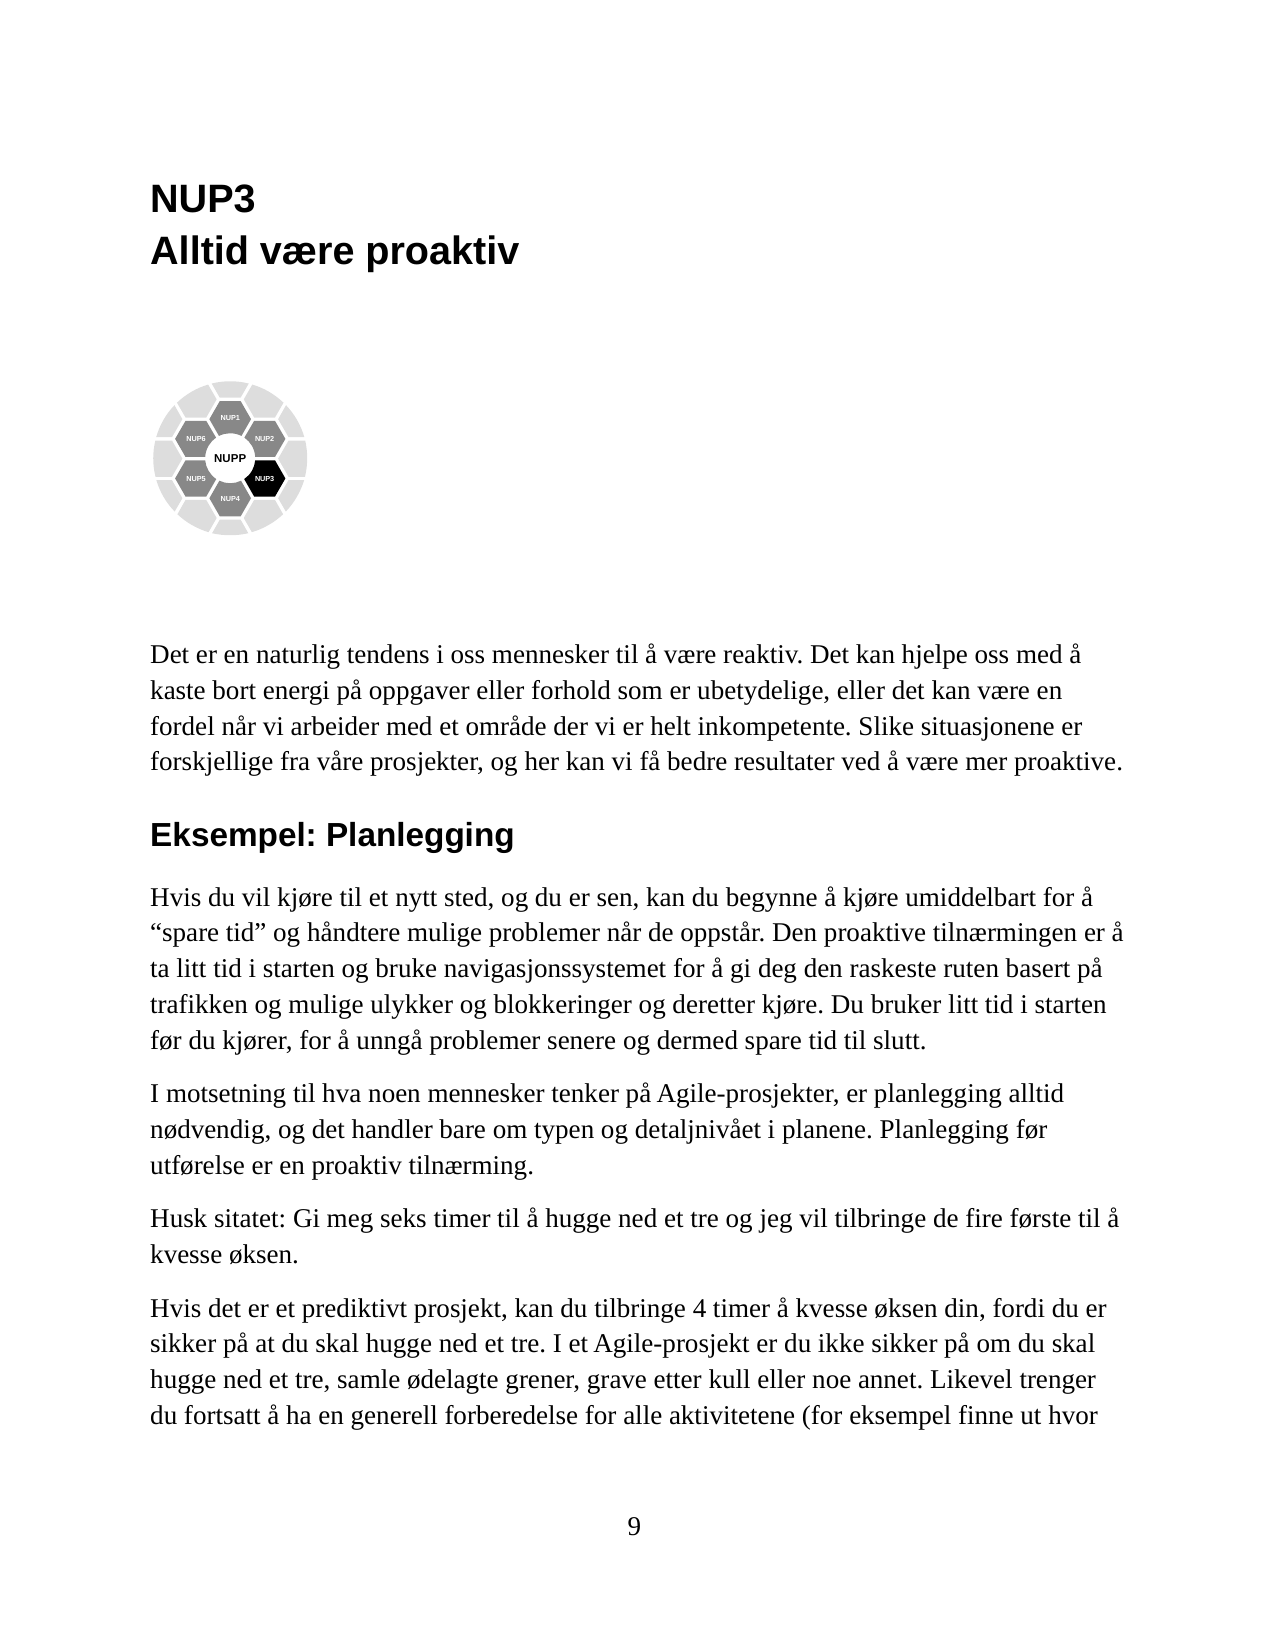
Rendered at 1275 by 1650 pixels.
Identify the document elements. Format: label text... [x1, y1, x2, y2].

text Hvis det er et prediktivt prosjekt, kan du tilbringe 4 timer å kvesse øksen din, fordi du er sikker på at du skal hugge ned et tre. I et Agile-prosjekt er du ikke sikker på om du skal hugge ned et tre, samle ødelagte grener, grave etter kull eller noe annet. Likevel trenger du fortsatt å ha en generell forberedelse for alle aktivitetene (for eksempel finne ut hvor [150, 1292, 1125, 1430]
text I motsetning til hva noen mennesker tenker på Agile-prosjekter, er planlegging alltid nødvendig, og det handler bare om typen og detaljnivået i planene. Planlegging før utførelse er en proaktiv tilnærming. [150, 1077, 1125, 1180]
text Det er en naturlig tendens i oss mennesker til å være reaktiv. Det kan hjelpe oss med å kaste bort energi på oppgaver eller forhold som er ubetydelige, eller det kan være en fordel når vi arbeider med et område der vi er helt inkompetente. Slike situasjonene er forskjellige fra våre prosjekter, og her kan vi få bedre resultater ved å være mer proaktive. [150, 638, 1125, 777]
text Husk sitatet: Gi meg seks timer til å hugge ned et tre og jeg vil tilbringe de fire første til å kvesse øksen. [150, 1202, 1125, 1269]
subtitle Eksempel: Planlegging [150, 815, 1125, 854]
text Hvis du vil kjøre til et nytt sted, og du er sen, kan du begynne å kjøre umiddelbart for å “spare tid” og håndtere mulige problemer når de oppstår. Den proaktive tilnærmingen er å ta litt tid i starten og bruke navigasjonssystemet for å gi deg den raskeste ruten basert på trafikken og mulige ulykker og blokkeringer og deretter kjøre. Du bruker litt tid i starten før du kjører, for å unngå problemer senere og dermed spare tid til slutt. [150, 881, 1125, 1055]
subtitle NUP3 Alltid være proaktiv [150, 175, 1125, 273]
